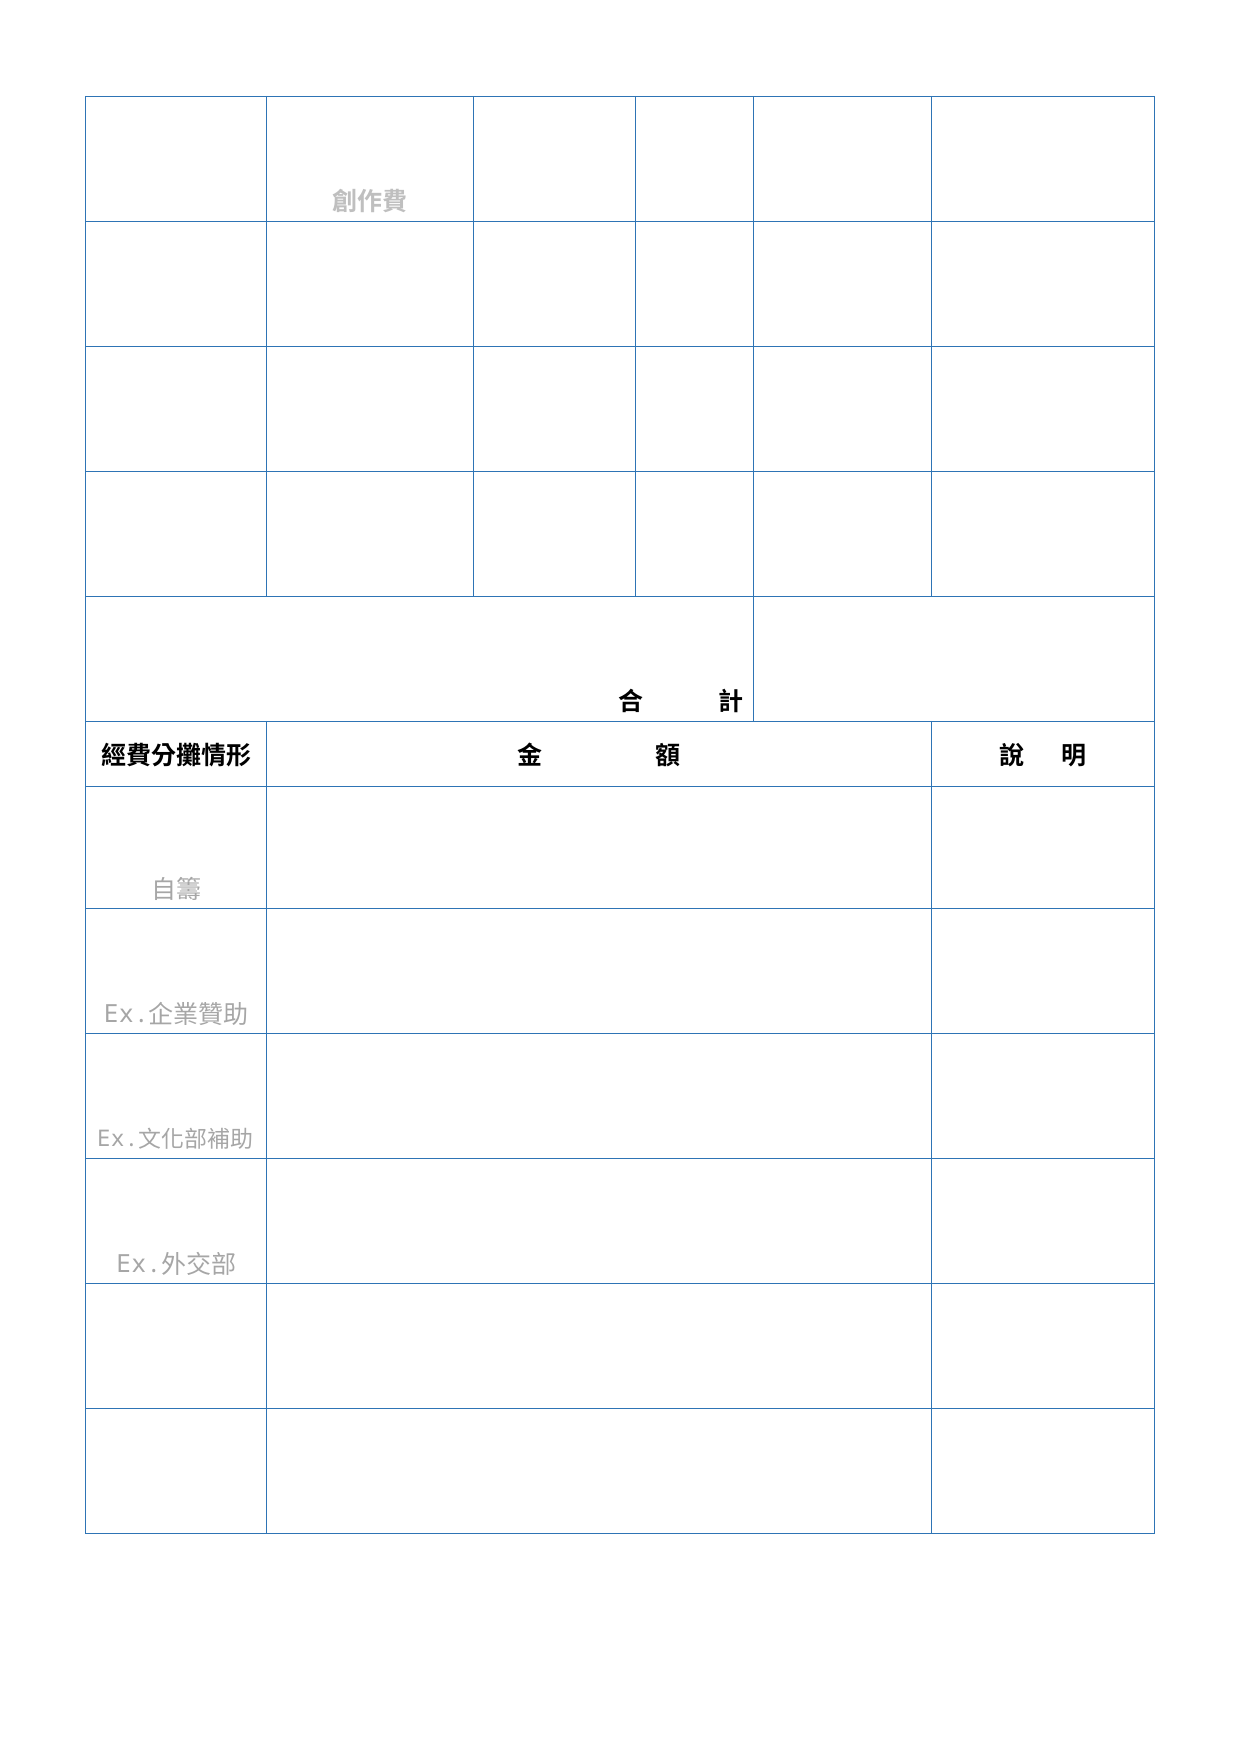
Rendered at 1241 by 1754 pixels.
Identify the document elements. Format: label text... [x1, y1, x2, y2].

table_cell [636, 97, 753, 221]
table_cell [754, 347, 931, 471]
table_cell [267, 1284, 931, 1408]
table_cell [932, 787, 1154, 908]
table_cell [267, 1159, 931, 1283]
table_cell [267, 222, 473, 346]
table_cell [86, 97, 266, 221]
table_cell [636, 347, 753, 471]
table_cell [86, 222, 266, 346]
table_cell [474, 97, 635, 221]
table_cell [474, 347, 635, 471]
table_cell [754, 472, 931, 596]
table_cell [474, 472, 635, 596]
table_cell [267, 347, 473, 471]
table_cell [474, 222, 635, 346]
table_cell 自籌 [86, 787, 266, 908]
table_cell Ex.文化部補助 [86, 1034, 266, 1158]
table_cell [267, 1034, 931, 1158]
table_cell [932, 909, 1154, 1033]
table_cell [932, 1409, 1154, 1533]
table_cell Ex.企業贊助 [86, 909, 266, 1033]
table_cell 金 額 [267, 722, 931, 786]
table_cell [86, 472, 266, 596]
table_cell [267, 909, 931, 1033]
table_cell [932, 1159, 1154, 1283]
table_cell [267, 1409, 931, 1533]
table_cell [932, 347, 1154, 471]
table_cell Ex.外交部 [86, 1159, 266, 1283]
table_cell [636, 472, 753, 596]
table_cell [932, 1034, 1154, 1158]
table_cell 創作費 [267, 97, 473, 221]
table_cell [86, 347, 266, 471]
table_cell [932, 1284, 1154, 1408]
table_cell [932, 222, 1154, 346]
table_cell [754, 597, 1154, 721]
table_cell [267, 472, 473, 596]
table_cell [86, 1284, 266, 1408]
table_cell [267, 787, 931, 908]
table_cell [86, 1409, 266, 1533]
table_cell [754, 222, 931, 346]
table_cell 說 明 [932, 722, 1154, 786]
table_cell [754, 97, 931, 221]
table_cell [636, 222, 753, 346]
table_cell 經費分攤情形 [86, 722, 266, 786]
table_cell [932, 472, 1154, 596]
table_cell 合 計 [86, 597, 753, 721]
table_cell [932, 97, 1154, 221]
